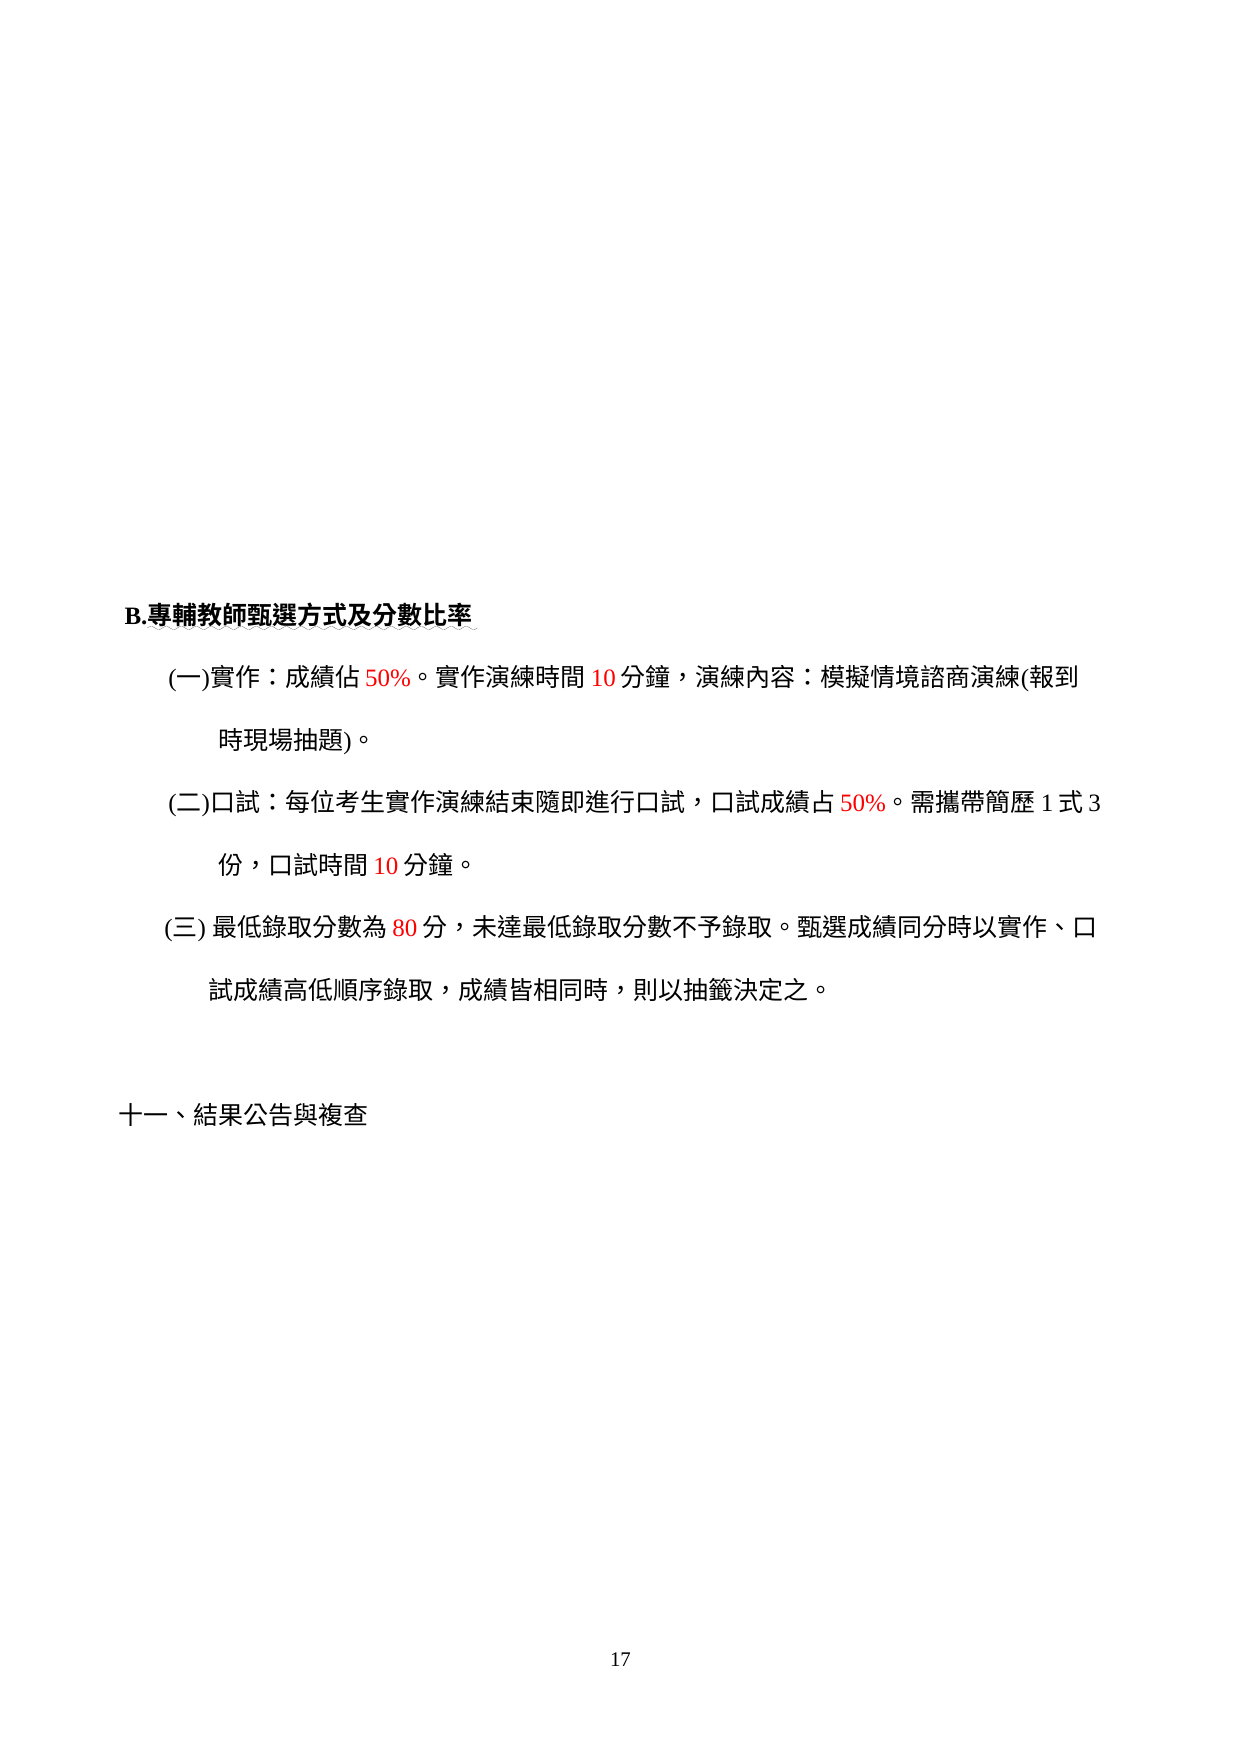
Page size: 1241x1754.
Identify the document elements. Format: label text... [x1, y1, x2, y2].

text 時現場抽題)。 [143, 697, 1122, 759]
text (三) 最低錄取分數為80分，未達最低錄取分數不予錄取。甄選成績同分時以實作、口 [133, 884, 1122, 947]
text 試成績高低順序錄取，成績皆相同時，則以抽籤決定之。 [133, 947, 1122, 1009]
text 份，口試時間10分鐘。 [143, 822, 1122, 884]
text (一)實作：成績佔50%。實作演練時間10分鐘，演練內容：模擬情境諮商演練(報到 [143, 634, 1122, 697]
text B.專輔教師甄選方式及分數比率 [118, 572, 1122, 634]
text 十一、結果公告與複查 [118, 1072, 1122, 1134]
text (二)口試：每位考生實作演練結束隨即進行口試，口試成績占50%。需攜帶簡歷1式3 [143, 759, 1122, 822]
